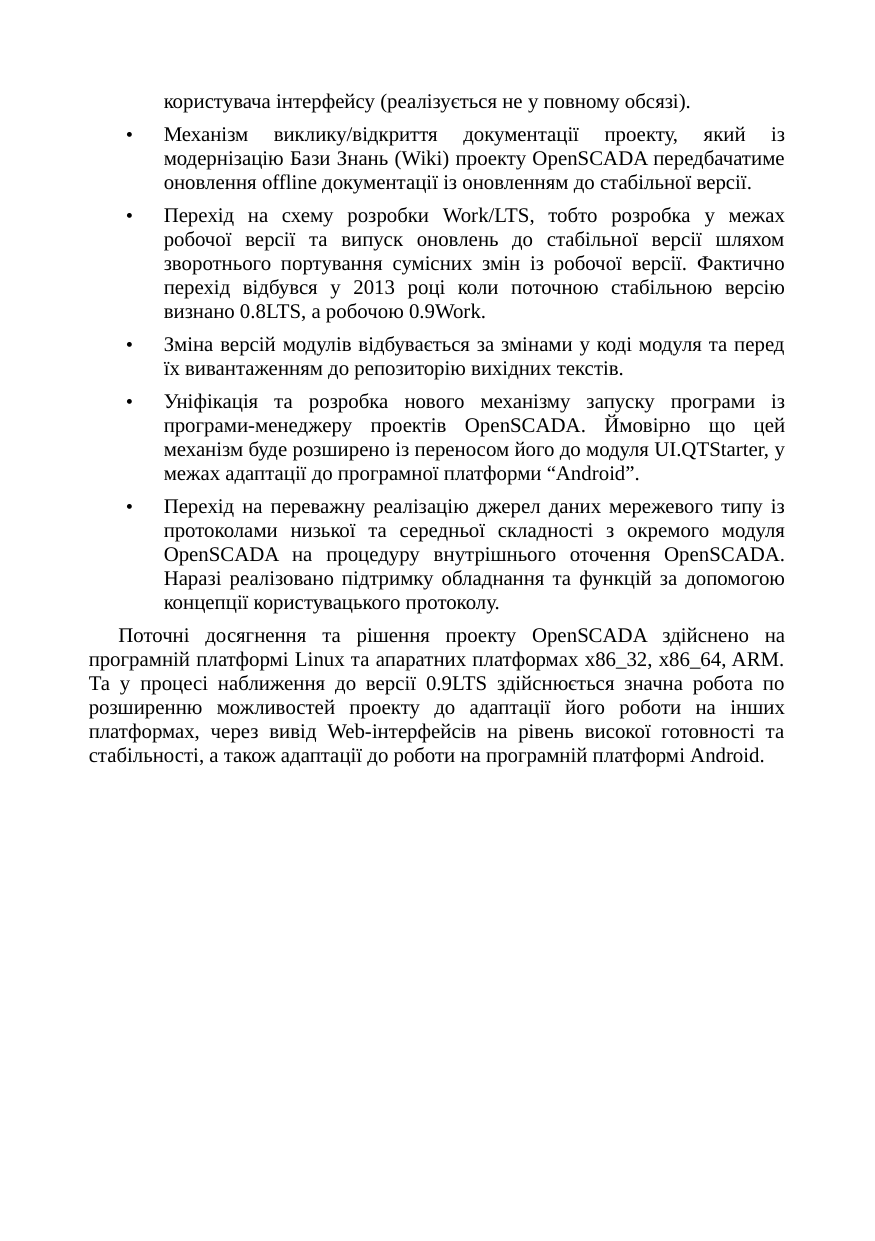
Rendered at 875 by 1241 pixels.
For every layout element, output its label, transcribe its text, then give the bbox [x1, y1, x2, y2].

list Механізм виклику/відкриття документації проекту, який із модернізацію Бази Знань (Wiki) проекту OpenSCADA передбачатиме оновлення offline документації із оновленням до стабільної версії. [126, 121, 786, 194]
list Перехід на схему розробки Work/LTS, тобто розробка у межах робочої версії та випуск оновлень до стабільної версії шляхом зворотнього портування сумісних змін із робочої версії. Фактично перехід відбувся у 2013 році коли поточною стабільною версію визнано 0.8LTS, а робочою 0.9Work. [126, 202, 786, 323]
list користувача інтерфейсу (реалізується не у повному обсязі). [126, 88, 786, 113]
text Поточні досягнення та рішення проекту OpenSCADA здійснено на програмній платформі Linux та апаратних платформах x86_32, x86_64, ARM. Та у процесі наближення до версії 0.9LTS здійснюється значна робота по розширенню можливостей проекту до адаптації його роботи на інших платформах, через вивід Web-інтерфейсів на рівень високої готовності та стабільності, а також адаптації до роботи на програмній платформі Android. [88, 623, 786, 767]
list Уніфікація та розробка нового механізму запуску програми із програми-менеджеру проектів OpenSCADA. Ймовірно що цей механізм буде розширено із переносом його до модуля UI.QTStarter, у межах адаптації до програмної платформи “Android”. [126, 389, 786, 485]
list Зміна версій модулів відбувається за змінами у коді модуля та перед їх вивантаженням до репозиторію вихідних текстів. [126, 332, 786, 380]
list Перехід на переважну реалізацію джерел даних мережевого типу із протоколами низької та середньої складності з окремого модуля OpenSCADA на процедуру внутрішнього оточення OpenSCADA. Наразі реалізовано підтримку обладнання та функцій за допомогою концепції користувацького протоколу. [126, 494, 786, 614]
